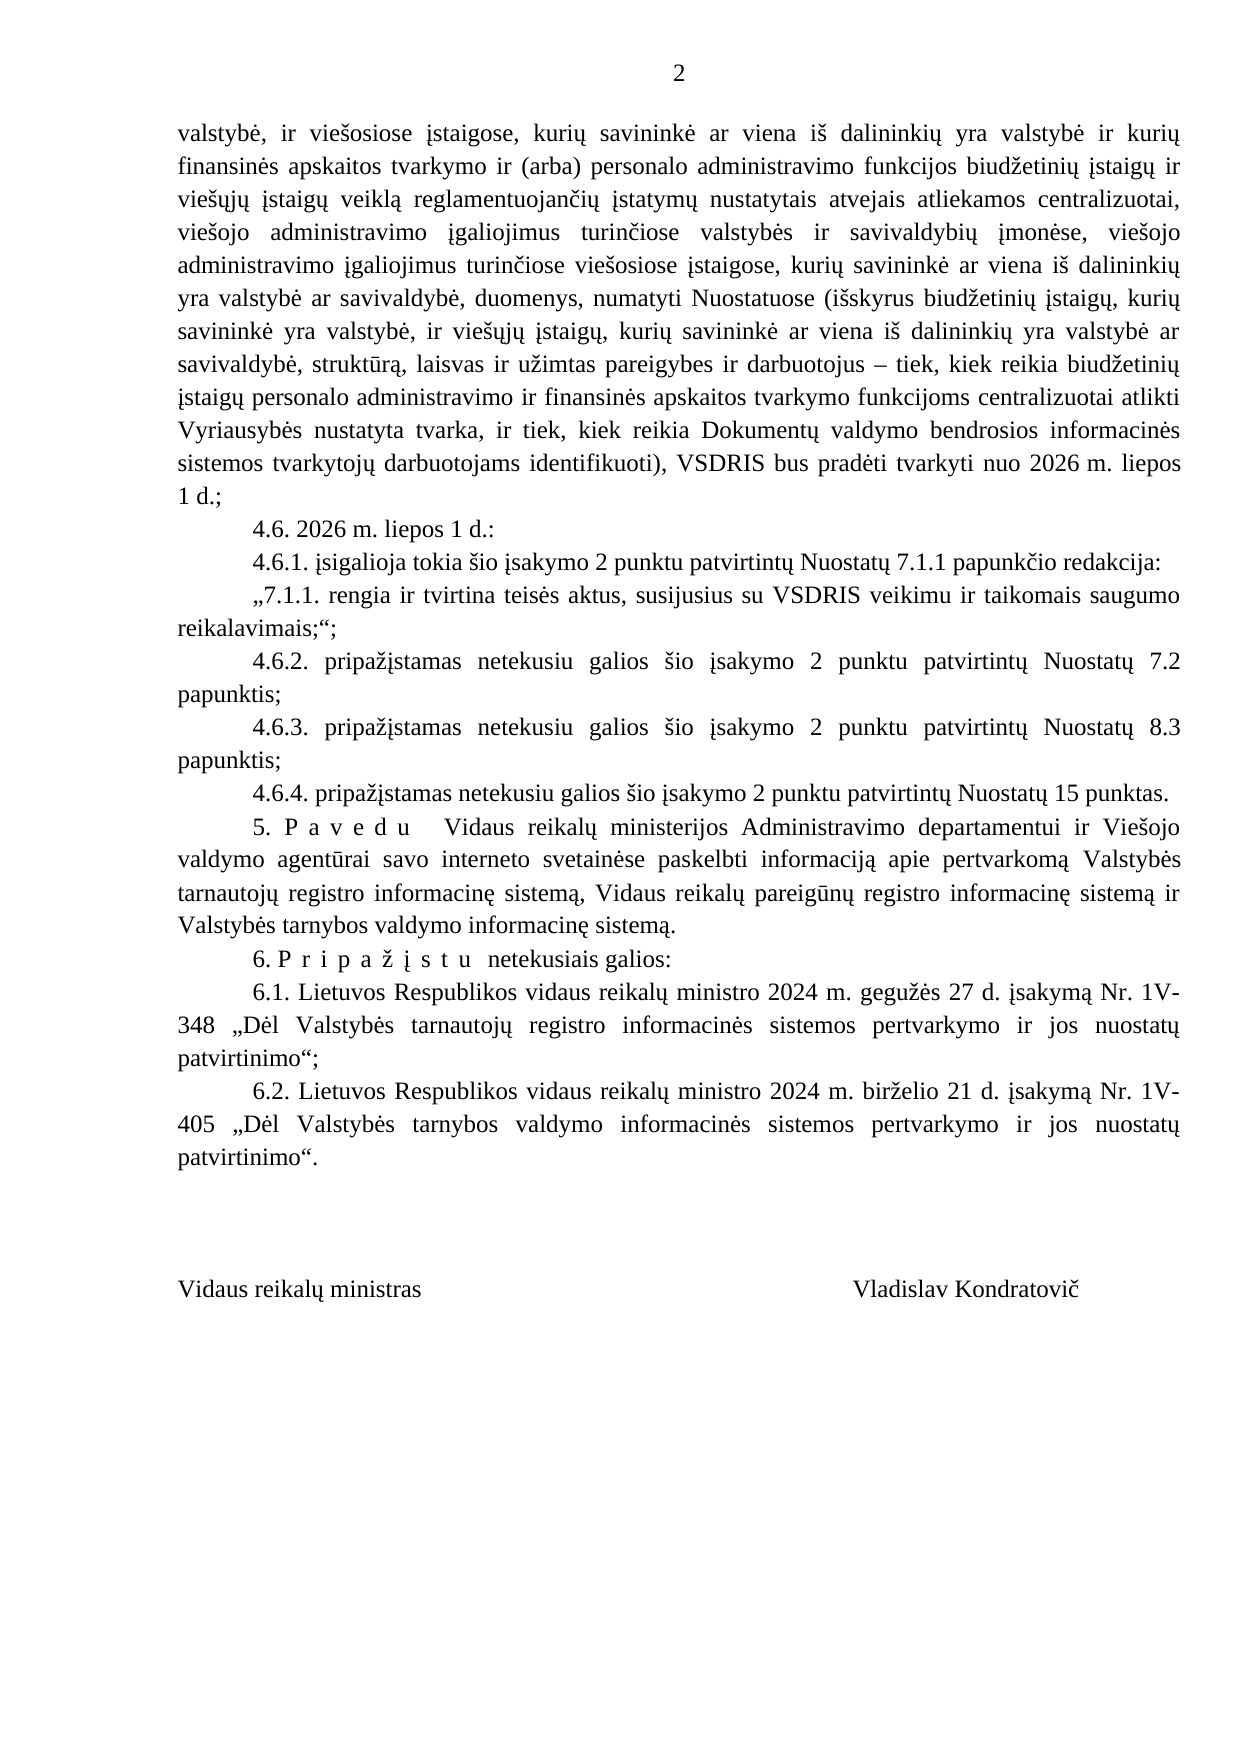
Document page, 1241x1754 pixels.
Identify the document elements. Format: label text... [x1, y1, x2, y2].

text 6.1. Lietuvos Respublikos vidaus reikalų ministro 2024 m. gegužės 27 d. įsakymą Nr. 1V-348 „Dėl Valstybės tarnautojų registro informacinės sistemos pertvarkymo ir jos nuostatų patvirtinimo“; [177, 977, 1181, 1071]
text 4.6.3. pripažįstamas netekusiu galios šio įsakymo 2 punktu patvirtintų Nuostatų 8.3 papunktis; [177, 712, 1181, 774]
text 4.6.4. pripažįstamas netekusiu galios šio įsakymo 2 punktu patvirtintų Nuostatų 15 punktas. [177, 778, 1181, 807]
text „7.1.1. rengia ir tvirtina teisės aktus, susijusius su VSDRIS veikimu ir taikomais saugumo reikalavimais;“; [177, 580, 1181, 642]
text 6. Pripažįstu netekusiais galios: [177, 944, 1181, 972]
text 4.6. 2026 m. liepos 1 d.: [177, 514, 1181, 543]
text Vidaus reikalų ministras Vladislav Kondratovič [177, 1274, 1181, 1303]
text 4.6.2. pripažįstamas netekusiu galios šio įsakymo 2 punktu patvirtintų Nuostatų 7.2 papunktis; [177, 646, 1181, 708]
text 4.6.1. įsigalioja tokia šio įsakymo 2 punktu patvirtintų Nuostatų 7.1.1 papunkčio redakcija: [177, 547, 1181, 576]
text valstybė, ir viešosiose įstaigose, kurių savininkė ar viena iš dalininkių yra valstybė ir kurių finansinės apskaitos tvarkymo ir (arba) personalo administravimo funkcijos biudžetinių įstaigų ir viešųjų įstaigų veiklą reglamentuojančių įstatymų nustatytais atvejais atliekamos centralizuotai, viešojo administravimo įgaliojimus turinčiose valstybės ir savivaldybių įmonėse, viešojo administravimo įgaliojimus turinčiose viešosiose įstaigose, kurių savininkė ar viena iš dalininkių yra valstybė ar savivaldybė, duomenys, numatyti Nuostatuose (išskyrus biudžetinių įstaigų, kurių savininkė yra valstybė, ir viešųjų įstaigų, kurių savininkė ar viena iš dalininkių yra valstybė ar savivaldybė, struktūrą, laisvas ir užimtas pareigybes ir darbuotojus – tiek, kiek reikia biudžetinių įstaigų personalo administravimo ir finansinės apskaitos tvarkymo funkcijoms centralizuotai atlikti Vyriausybės nustatyta tvarka, ir tiek, kiek reikia Dokumentų valdymo bendrosios informacinės sistemos tvarkytojų darbuotojams identifikuoti), VSDRIS bus pradėti tvarkyti nuo 2026 m. liepos 1 d.; [177, 118, 1181, 510]
text 5. Pavedu Vidaus reikalų ministerijos Administravimo departamentui ir Viešojo valdymo agentūrai savo interneto svetainėse paskelbti informaciją apie pertvarkomą Valstybės tarnautojų registro informacinę sistemą, Vidaus reikalų pareigūnų registro informacinę sistemą ir Valstybės tarnybos valdymo informacinę sistemą. [177, 812, 1181, 939]
text 6.2. Lietuvos Respublikos vidaus reikalų ministro 2024 m. birželio 21 d. įsakymą Nr. 1V-405 „Dėl Valstybės tarnybos valdymo informacinės sistemos pertvarkymo ir jos nuostatų patvirtinimo“. [177, 1076, 1181, 1171]
